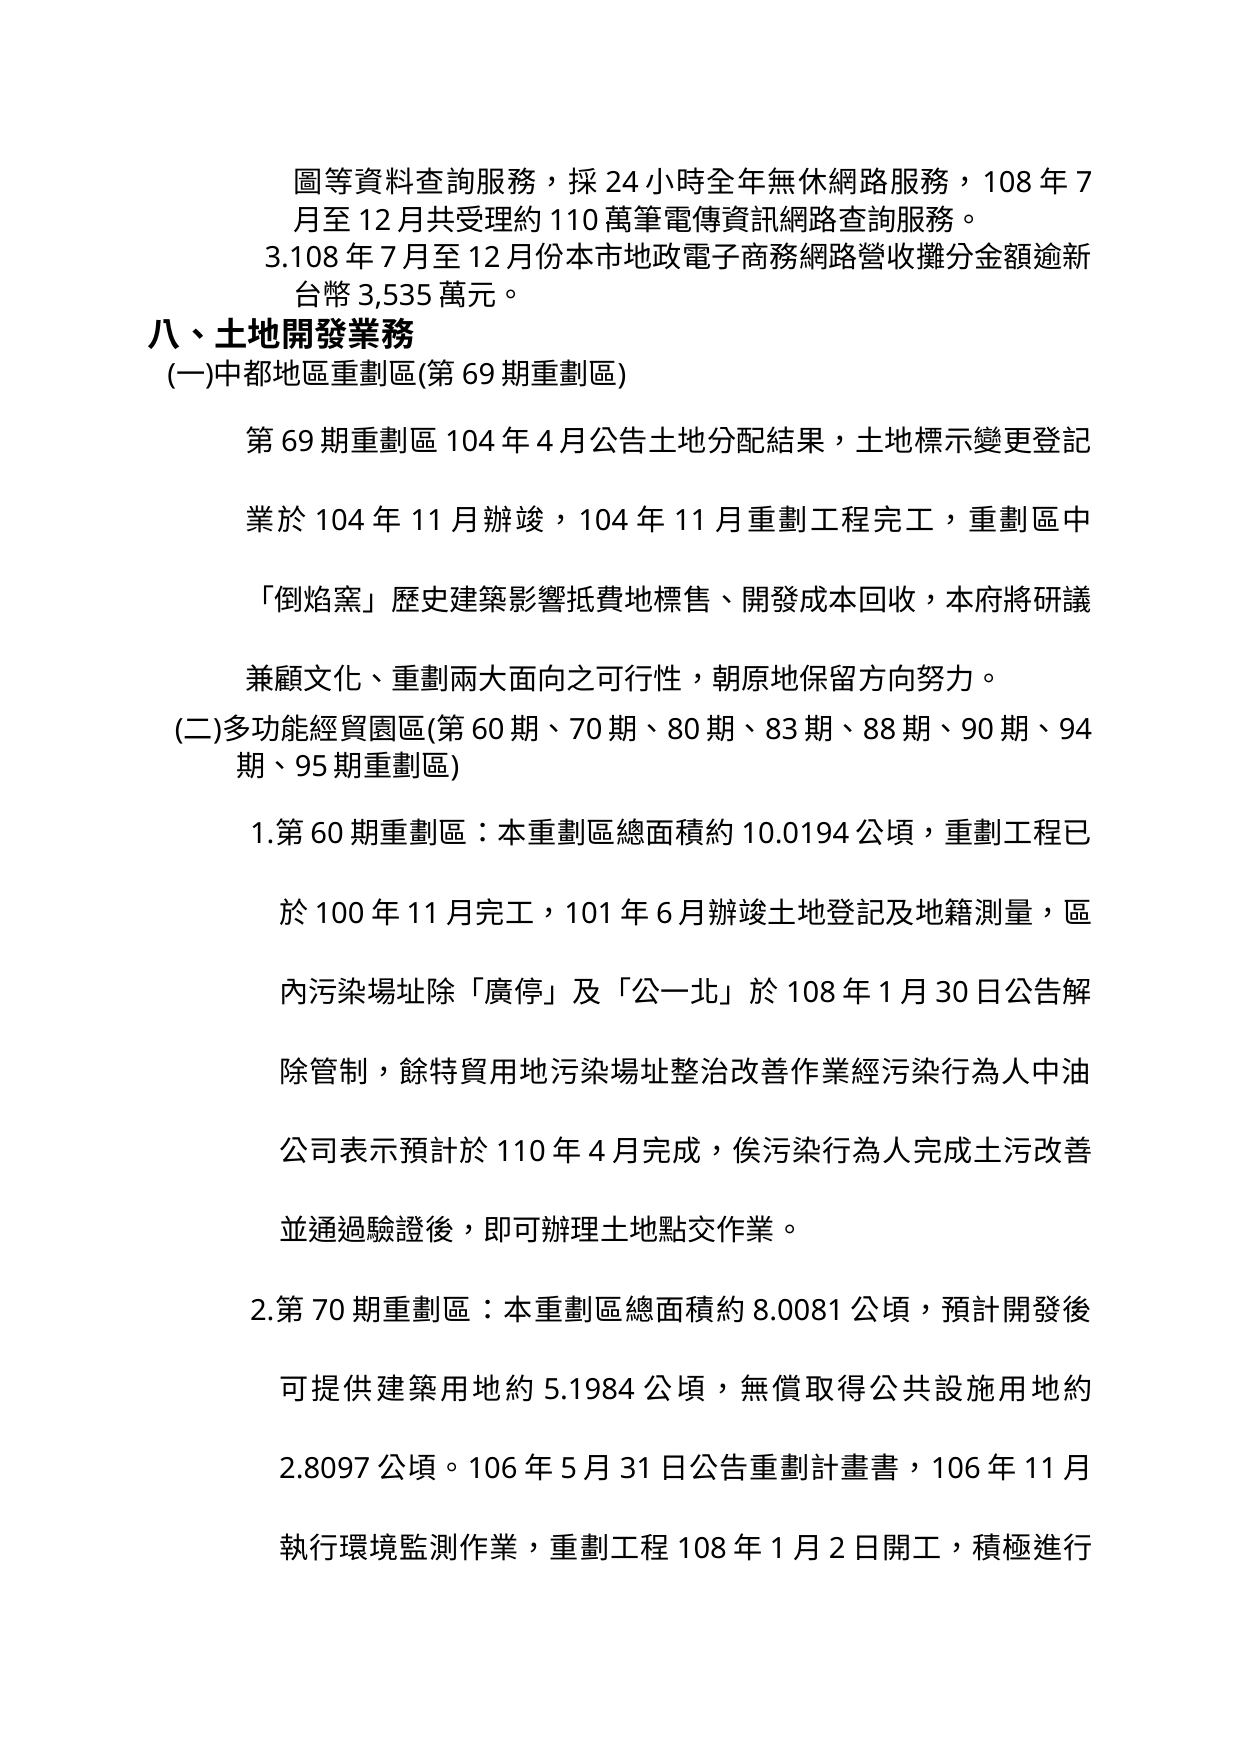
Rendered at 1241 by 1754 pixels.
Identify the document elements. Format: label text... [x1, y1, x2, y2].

text 3.108年7月至12月份本市地政電子商務網路營收攤分金額逾新台幣3,535萬元。 [264, 238, 1092, 313]
text 八、土地開發業務 [148, 313, 1092, 354]
text 第69期重劃區104年4月公告土地分配結果，土地標示變更登記業於104年11月辦竣，104年11月重劃工程完工，重劃區中「倒焰窯」歷史建築影響抵費地標售、開發成本回收，本府將研議兼顧文化、重劃兩大面向之可行性，朝原地保留方向努力。 [245, 392, 1092, 709]
text (二)多功能經貿園區(第60期、70期、80期、83期、88期、90期、94期、95期重劃區) [167, 709, 1092, 784]
text 1.第60期重劃區：本重劃區總面積約10.0194公頃，重劃工程已於100年11月完工，101年6月辦竣土地登記及地籍測量，區內污染場址除「廣停」及「公一北」於108年1月30日公告解除管制，餘特貿用地污染場址整治改善作業經污染行為人中油公司表示預計於110年4月完成，俟污染行為人完成土污改善並通過驗證後，即可辦理土地點交作業。 [250, 784, 1092, 1261]
text 2.第70期重劃區：本重劃區總面積約8.0081公頃，預計開發後可提供建築用地約5.1984公頃，無償取得公共設施用地約2.8097公頃。106年5月31日公告重劃計畫書，106年11月執行環境監測作業，重劃工程108年1月2日開工，積極進行 [250, 1261, 1092, 1578]
text (一)中都地區重劃區(第69期重劃區) [148, 354, 1092, 392]
text 圖等資料查詢服務，採24小時全年無休網路服務，108年7月至12月共受理約110萬筆電傳資訊網路查詢服務。 [264, 163, 1092, 238]
